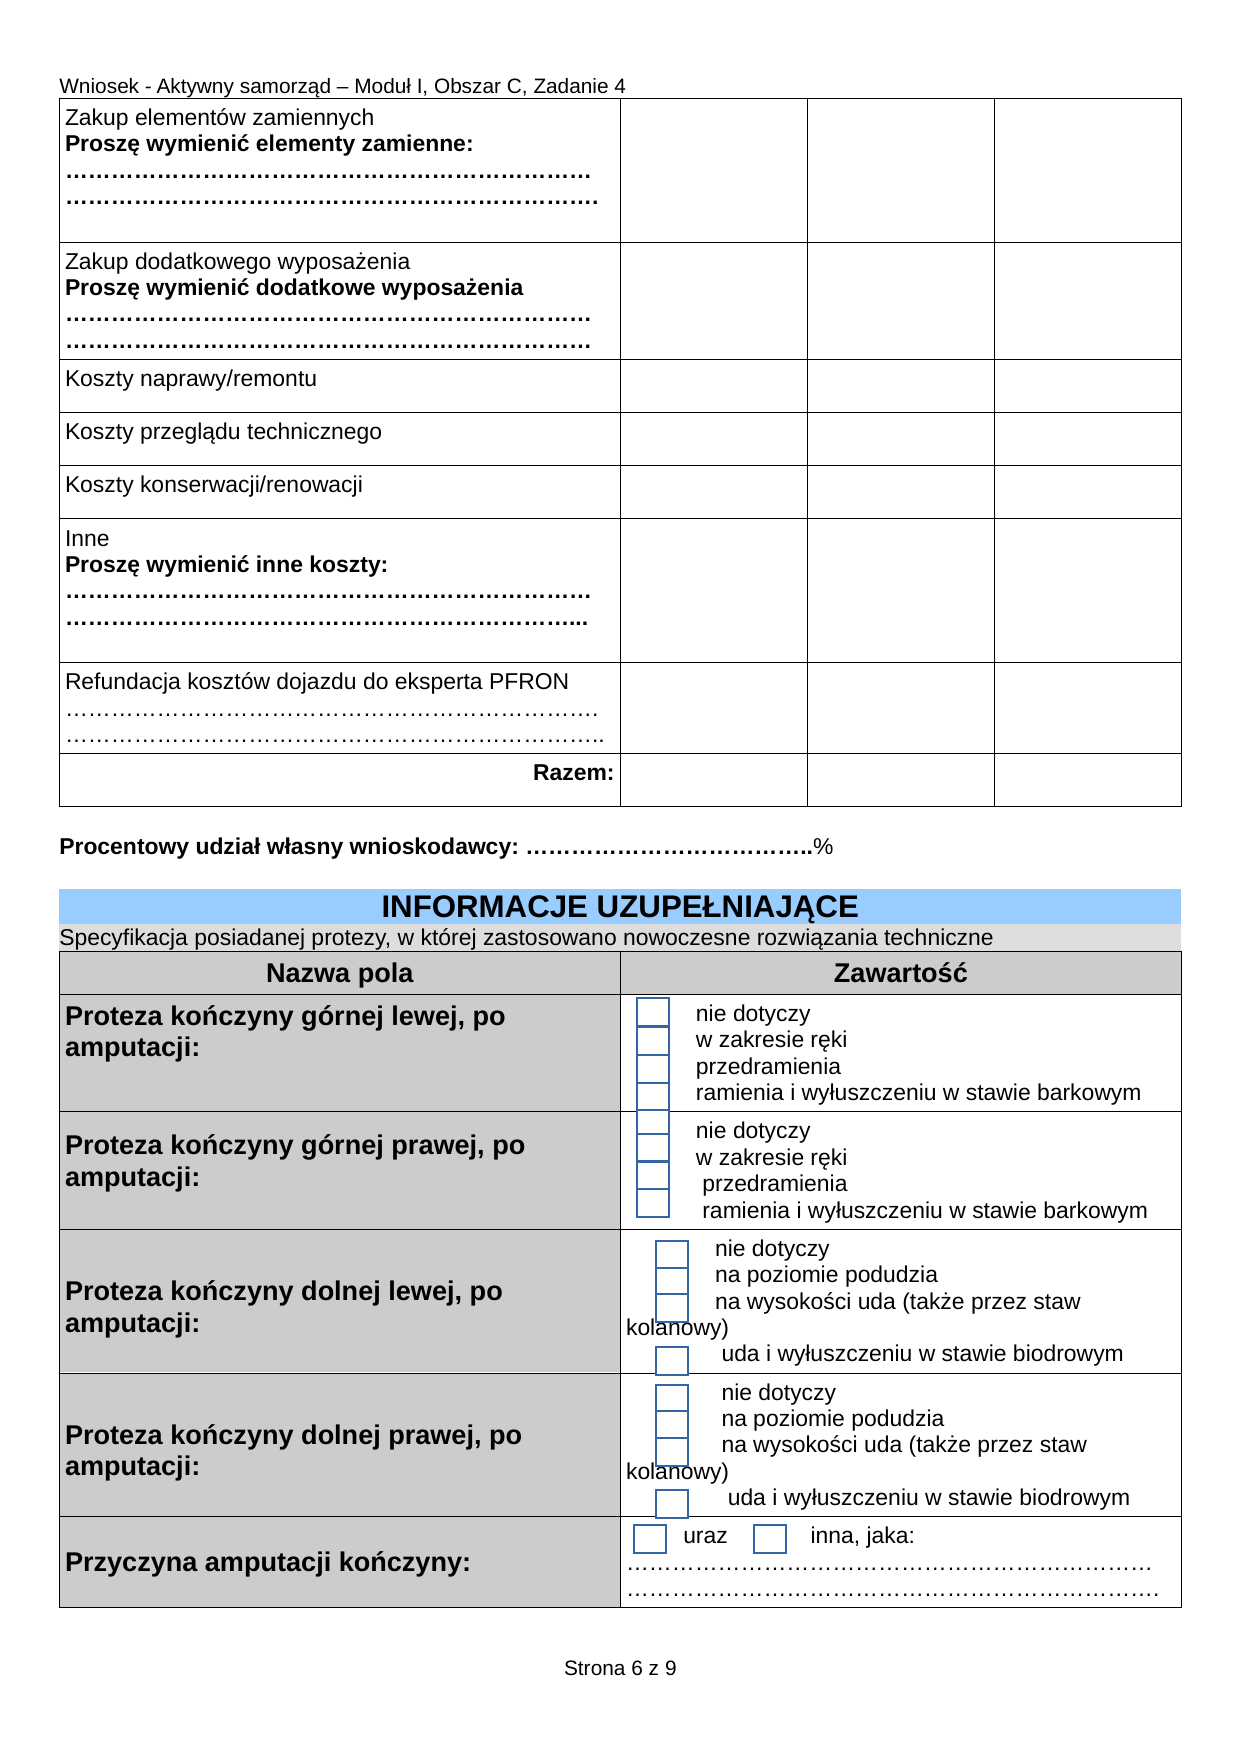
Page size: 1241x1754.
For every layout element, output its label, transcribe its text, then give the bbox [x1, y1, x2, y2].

table_cell [808, 466, 994, 518]
table_cell [995, 243, 1181, 359]
table_cell Zakup elementów zamiennych Proszę wymienić elementy zamienne:…………………………………………………………………………………………………………………………. [60, 99, 620, 241]
table_cell [621, 360, 807, 412]
table_cell nie dotyczy w zakresie ręki przedramienia ramienia i wyłuszczeniu w stawie barkowym [621, 995, 1181, 1111]
table_cell Zakup dodatkowego wyposażenia Proszę wymienić dodatkowe wyposażenia ………………………………………………………………………………………………………………………… [60, 243, 620, 359]
table_header Nazwa pola [60, 952, 620, 994]
text Specyfikacja posiadanej protezy, w której zastosowano nowoczesne rozwiązania techniczne [59, 924, 1181, 951]
table_cell Refundacja kosztów dojazdu do eksperta PFRON …………………………………………………………….…………………………………………………………….. [60, 663, 620, 753]
subtitle INFORMACJE UZUPEŁNIAJĄCE [59, 889, 1181, 924]
table_cell [995, 99, 1181, 241]
text Procentowy udział własny wnioskodawcy: ………………………………..% [59, 833, 1181, 859]
table_cell nie dotyczy na poziomie podudzia na wysokości uda (także przez staw kolanowy) uda i wyłuszczeniu w stawie biodrowym [621, 1374, 1181, 1516]
table_cell [808, 360, 994, 412]
table_cell nie dotyczy na poziomie podudzia na wysokości uda (także przez staw kolanowy) uda i wyłuszczeniu w stawie biodrowym [621, 1230, 1181, 1372]
table_cell Proteza kończyny górnej prawej, po amputacji: [60, 1112, 620, 1229]
table_cell [808, 754, 994, 806]
table_cell [995, 413, 1181, 465]
table_cell nie dotyczy w zakresie ręki przedramienia ramienia i wyłuszczeniu w stawie barkowym [621, 1112, 1181, 1229]
table_cell Koszty naprawy/remontu [60, 360, 620, 412]
table_cell Inne Proszę wymienić inne koszty:………………………………………………………………………………………………………………………... [60, 519, 620, 662]
table_cell [808, 663, 994, 753]
table_cell Razem: [60, 754, 620, 806]
table_cell [995, 519, 1181, 662]
table_cell Proteza kończyny górnej lewej, po amputacji: [60, 995, 620, 1111]
table_cell [621, 413, 807, 465]
table_cell [808, 413, 994, 465]
table_cell Koszty konserwacji/renowacji [60, 466, 620, 518]
table_cell [621, 466, 807, 518]
table_cell Koszty przeglądu technicznego [60, 413, 620, 465]
table_cell [808, 99, 994, 241]
table_cell [621, 99, 807, 241]
table_cell [621, 519, 807, 662]
table_cell [621, 754, 807, 806]
table_cell uraz inna, jaka:…………………………………………………………………………………………………………………………. [621, 1517, 1181, 1607]
table_header Zawartość [621, 952, 1181, 994]
table_cell [621, 243, 807, 359]
table_cell Przyczyna amputacji kończyny: [60, 1517, 620, 1607]
table_cell Proteza kończyny dolnej prawej, po amputacji: [60, 1374, 620, 1516]
table_cell [995, 360, 1181, 412]
table_cell [621, 663, 807, 753]
table_cell [808, 243, 994, 359]
table_cell [808, 519, 994, 662]
table_cell [995, 663, 1181, 753]
table_cell [995, 754, 1181, 806]
table_cell Proteza kończyny dolnej lewej, po amputacji: [60, 1230, 620, 1372]
table_cell [995, 466, 1181, 518]
